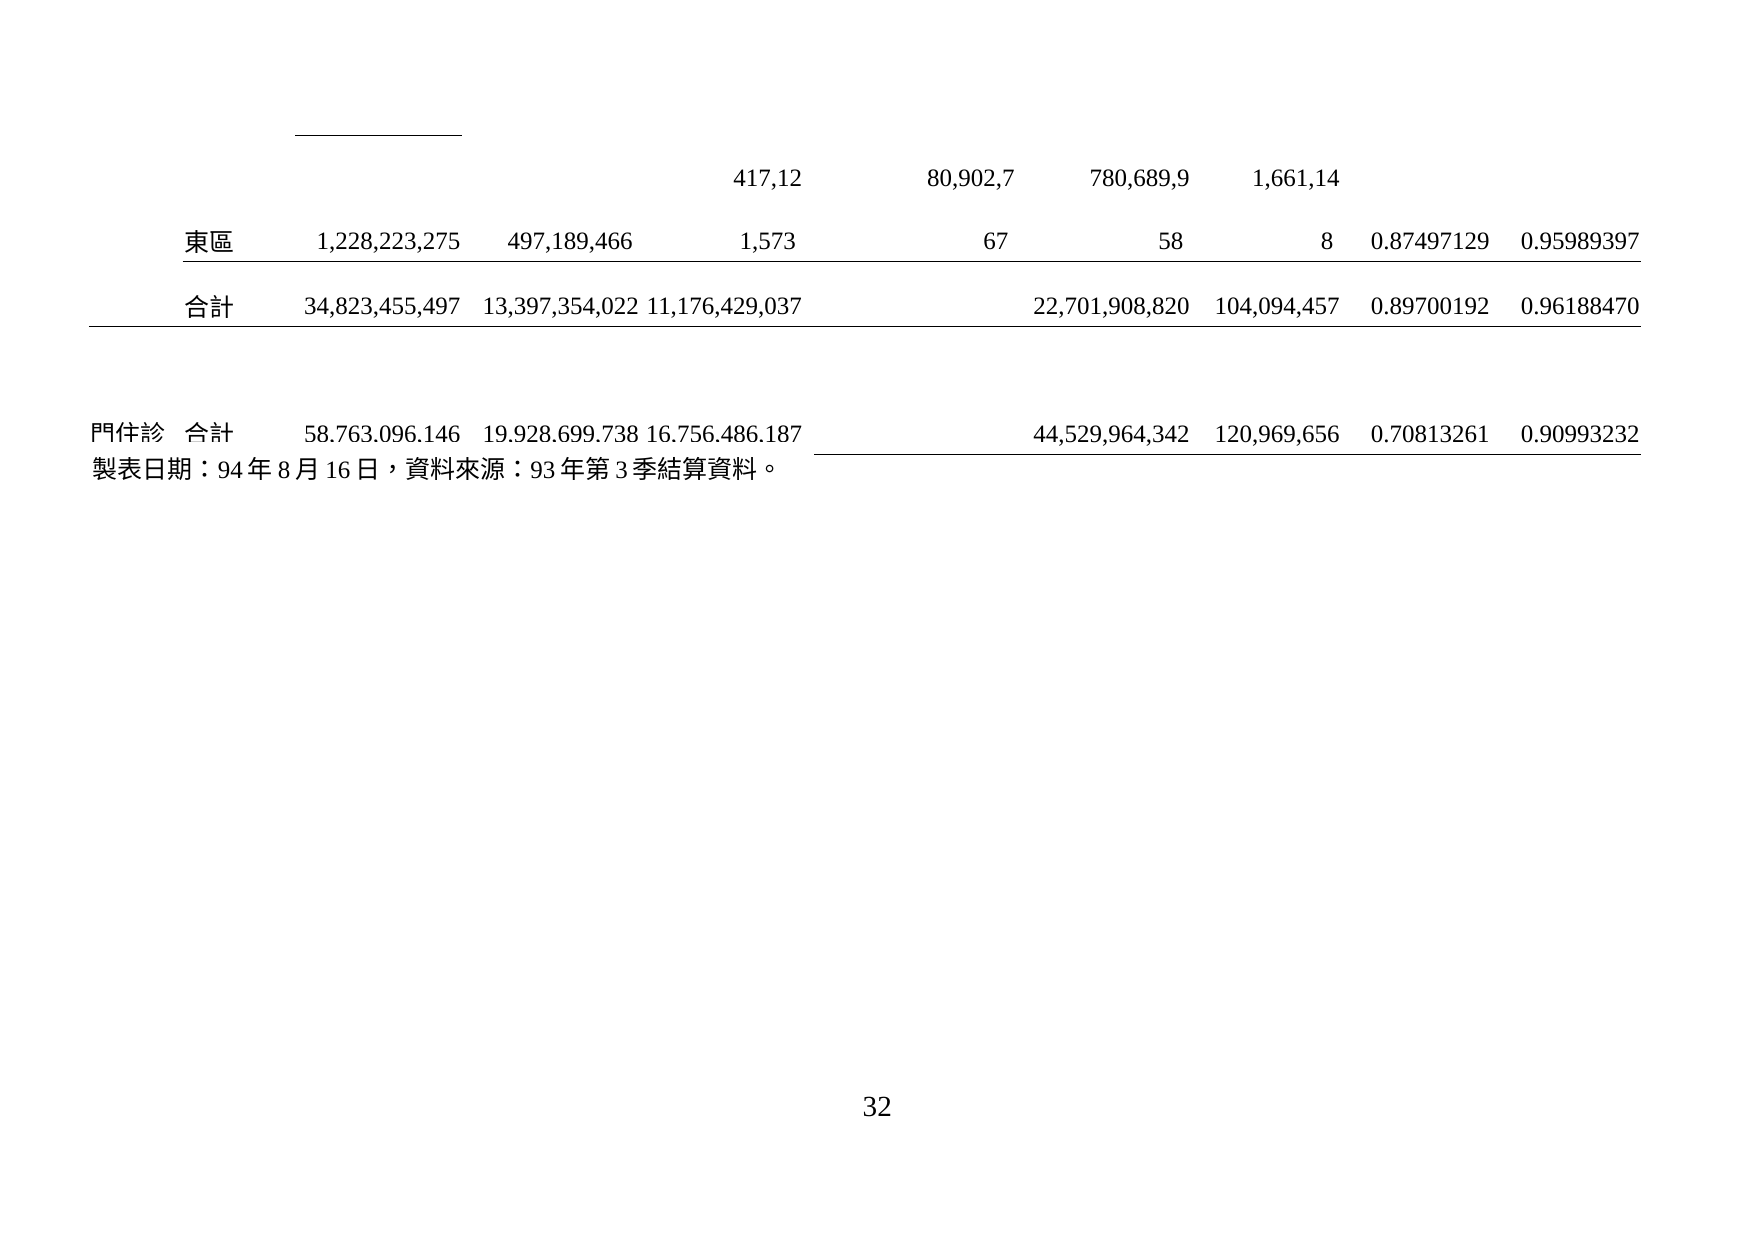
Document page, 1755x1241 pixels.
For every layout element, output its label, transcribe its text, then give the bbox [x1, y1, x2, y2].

table_cell 104,094,457 [1191, 262, 1341, 326]
table_cell [803, 262, 1016, 326]
table_cell 13,397,354,022 [462, 262, 640, 326]
table_cell 1,661,148 [1191, 135, 1341, 261]
table_cell 58,763,096,146 [295, 327, 462, 442]
table_cell 16,756,486,187 [640, 327, 803, 442]
table_cell 497,189,466 [462, 135, 640, 261]
table_cell 0.90993232 [1491, 327, 1641, 454]
table_cell 0.96188470 [1491, 262, 1641, 326]
table_cell 0.95989397 [1491, 135, 1641, 261]
table_cell 東區 [183, 135, 295, 261]
table_cell 19,928,699,738 [462, 327, 640, 442]
table_cell 120,969,656 [1191, 327, 1341, 454]
table_cell 0.70813261 [1341, 327, 1491, 454]
table_cell [89, 261, 182, 326]
table_cell 417,121,573 [640, 135, 803, 261]
table_cell 0.87497129 [1341, 135, 1491, 261]
table_cell 門住診 [78, 327, 814, 494]
table_cell 780,689,958 [1016, 135, 1191, 261]
table_cell [89, 135, 182, 261]
table_cell 合計 [183, 327, 295, 442]
table_cell 合計 [183, 262, 295, 326]
table_cell 80,902,767 [803, 135, 1016, 261]
table_cell 1,228,223,275 [295, 136, 462, 261]
table_cell 44,529,964,342 [1016, 327, 1191, 454]
table_cell [803, 327, 1016, 454]
table_cell 11,176,429,037 [640, 262, 803, 326]
table_cell 0.89700192 [1341, 262, 1491, 326]
table_cell 34,823,455,497 [295, 262, 462, 326]
table_cell 22,701,908,820 [1016, 262, 1191, 326]
